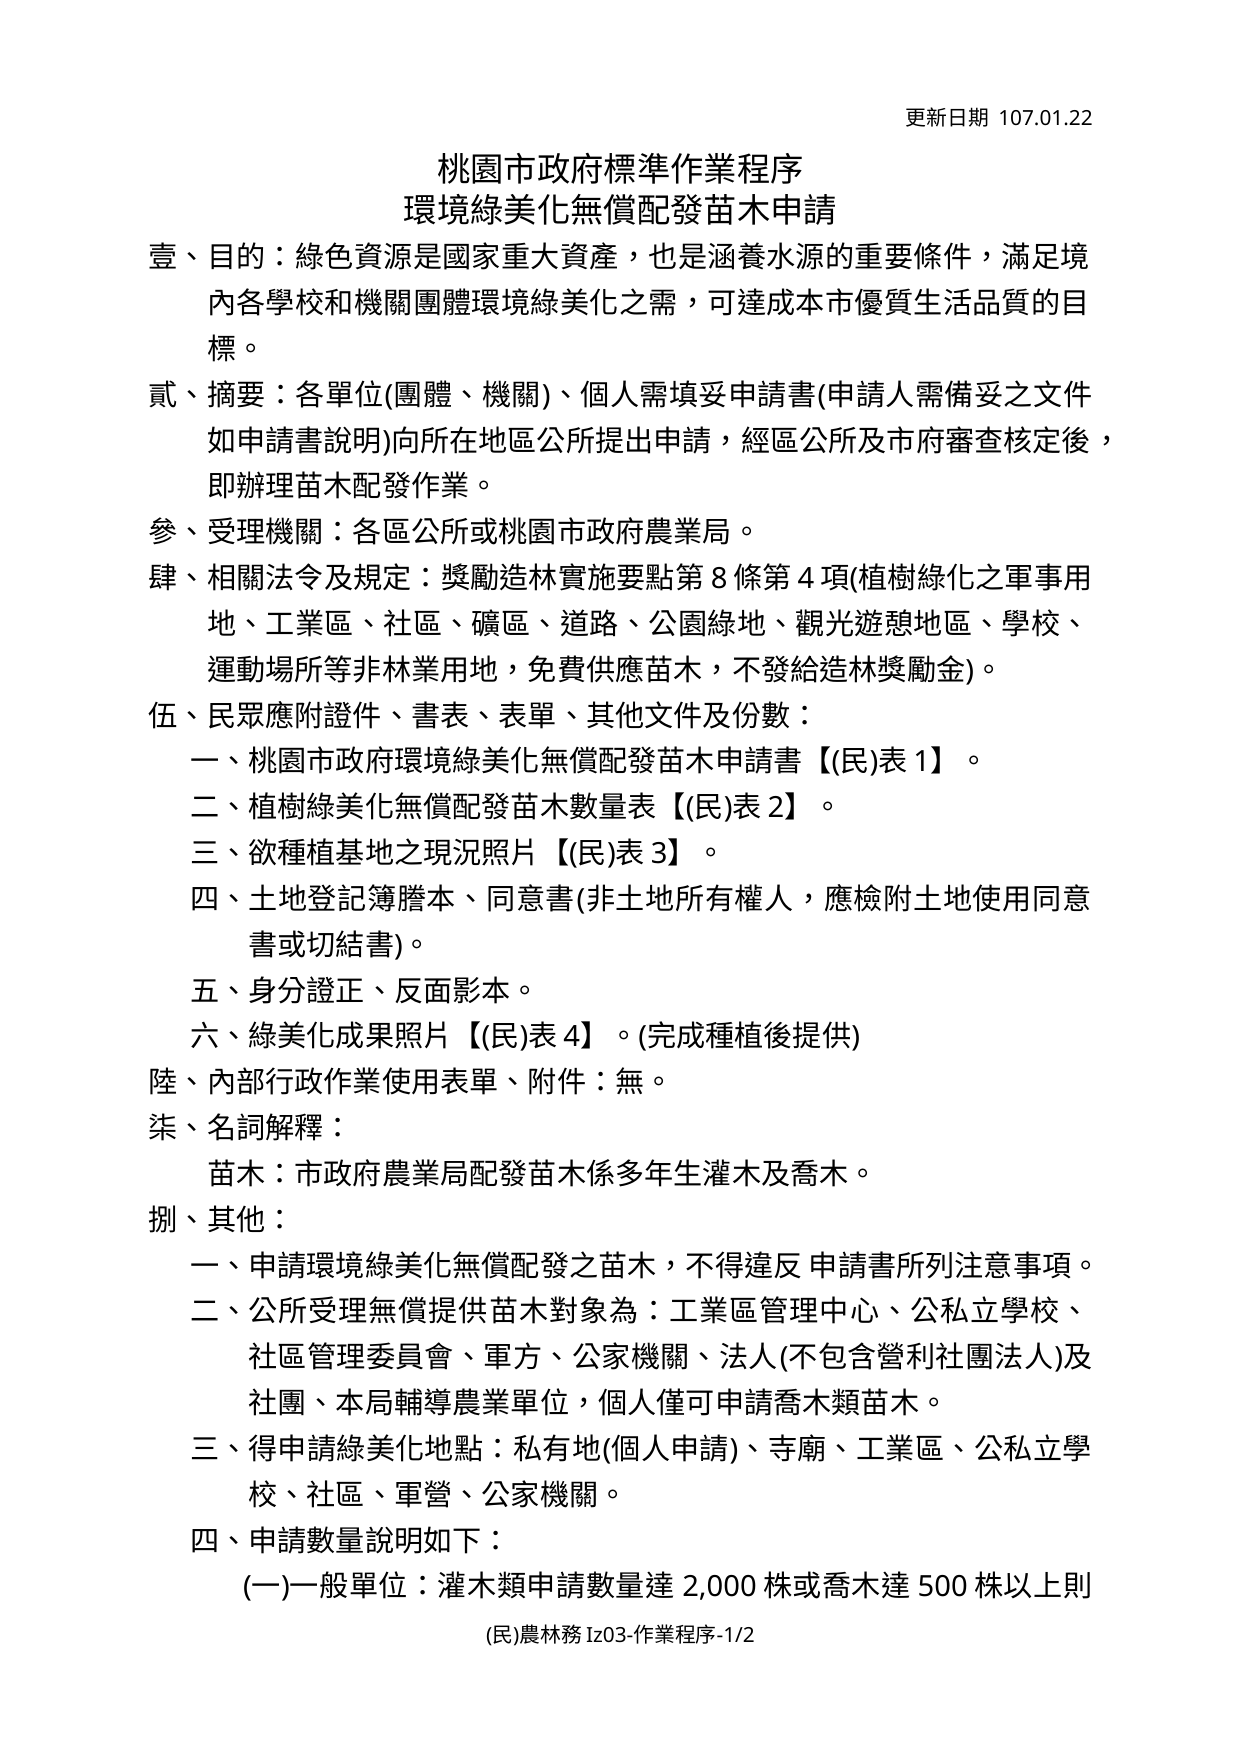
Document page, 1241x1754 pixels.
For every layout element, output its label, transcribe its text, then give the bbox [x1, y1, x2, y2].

text 桃園市政府標準作業程序 [148, 148, 1092, 189]
list 申請數量說明如下： [248, 1514, 1092, 1560]
list 目的：綠色資源是國家重大資產，也是涵養水源的重要條件，滿足境內各學校和機關團體環境綠美化之需，可達成本市優質生活品質的目標。 [207, 231, 1092, 368]
list 一般單位：灌木類申請數量達2,000株或喬木達500株以上則由公所現場勘查輔導。 [289, 1560, 1092, 1606]
list 內部行政作業使用表單、附件：無。 [207, 1056, 1092, 1102]
list 土地登記簿謄本、同意書(非土地所有權人，應檢附土地使用同意書或切結書)。 [248, 873, 1092, 964]
list 身分證正、反面影本。 [248, 964, 1092, 1010]
list 欲種植基地之現況照片【(民)表3】。 [248, 827, 1092, 873]
list 受理機關：各區公所或桃園市政府農業局。 [207, 506, 1092, 552]
list 名詞解釋： [207, 1102, 1092, 1148]
list 其他： [207, 1193, 1092, 1239]
list 得申請綠美化地點：私有地(個人申請)、寺廟、工業區、公私立學校、社區、軍營、公家機關。 [248, 1423, 1092, 1514]
list 申請環境綠美化無償配發之苗木，不得違反 申請書所列注意事項。 [248, 1239, 1092, 1285]
list 民眾應附證件、書表、表單、其他文件及份數： [207, 689, 1092, 735]
list 相關法令及規定：獎勵造林實施要點第8條第4項(植樹綠化之軍事用地、工業區、社區、礦區、道路、公園綠地、觀光遊憩地區、學校、運動場所等非林業用地，免費供應苗木，不發給造林獎勵金)。 [207, 552, 1092, 689]
list 摘要：各單位(團體、機關)、個人需填妥申請書(申請人需備妥之文件如申請書說明)向所在地區公所提出申請，經區公所及市府審查核定後，即辦理苗木配發作業。 [207, 368, 1092, 506]
list 桃園市政府環境綠美化無償配發苗木申請書【(民)表1】。 [248, 735, 1092, 781]
list 植樹綠美化無償配發苗木數量表【(民)表2】。 [248, 781, 1092, 827]
text 環境綠美化無償配發苗木申請 [148, 189, 1092, 231]
list 綠美化成果照片【(民)表4】。(完成種植後提供) [248, 1010, 1092, 1056]
text 苗木：市政府農業局配發苗木係多年生灌木及喬木。 [207, 1148, 1092, 1193]
list 公所受理無償提供苗木對象為：工業區管理中心、公私立學校、社區管理委員會、軍方、公家機關、法人(不包含營利社團法人)及社團、本局輔導農業單位，個人僅可申請喬木類苗木。 [248, 1285, 1092, 1423]
